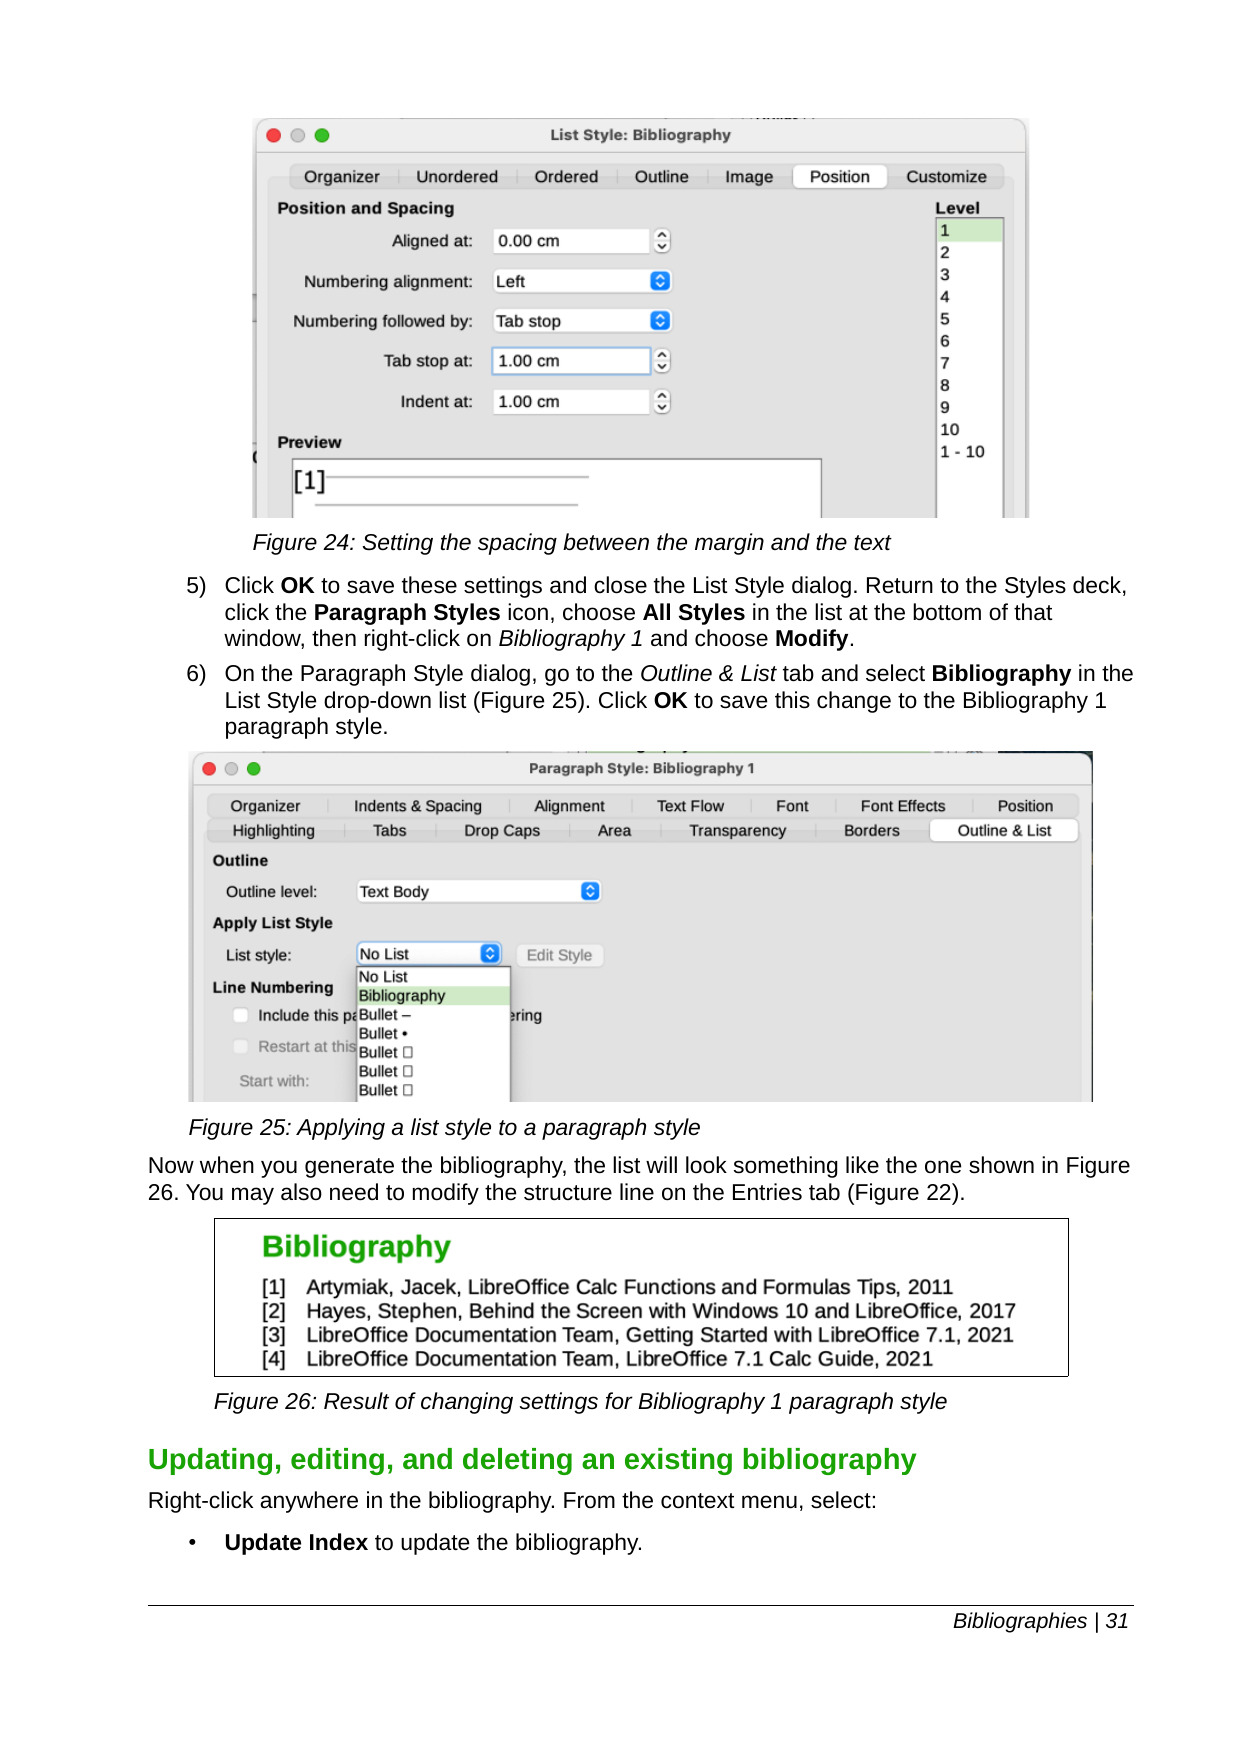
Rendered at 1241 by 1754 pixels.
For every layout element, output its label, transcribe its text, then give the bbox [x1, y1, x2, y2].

picture [252, 118, 1030, 518]
text Figure 26: Result of changing settings for Bibliography 1 paragraph style [214, 1388, 1068, 1415]
list On the Paragraph Style dialog, go to the Outline & List tab and select Bibliography in the List Style drop-down list (Figure 25). Click OK to save this change to the Bibliography 1 paragraph style. [207, 660, 1134, 739]
text Figure 24: Setting the spacing between the margin and the text [252, 529, 1029, 556]
picture [215, 1219, 1068, 1376]
list Update Index to update the bibliography. [185, 1526, 1134, 1558]
text Figure 25: Applying a list style to a paragraph style [188, 1114, 1093, 1140]
list Click OK to save these settings and close the List Style dialog. Return to the Styles deck, click the Paragraph Styles icon, choose All Styles in the list at the bottom of that window, then right-click on Bibliography 1 and choose Modify. [207, 572, 1134, 651]
text Now when you generate the bibliography, the list will look something like the one shown in Figure 26. You may also need to modify the structure line on the Entries tab (Figure 22). [148, 1152, 1134, 1205]
list Right-click anywhere in the bibliography. From the context menu, select: [148, 1487, 1134, 1513]
subtitle Updating, editing, and deleting an existing bibliography [148, 1442, 1134, 1475]
picture [188, 751, 1094, 1102]
